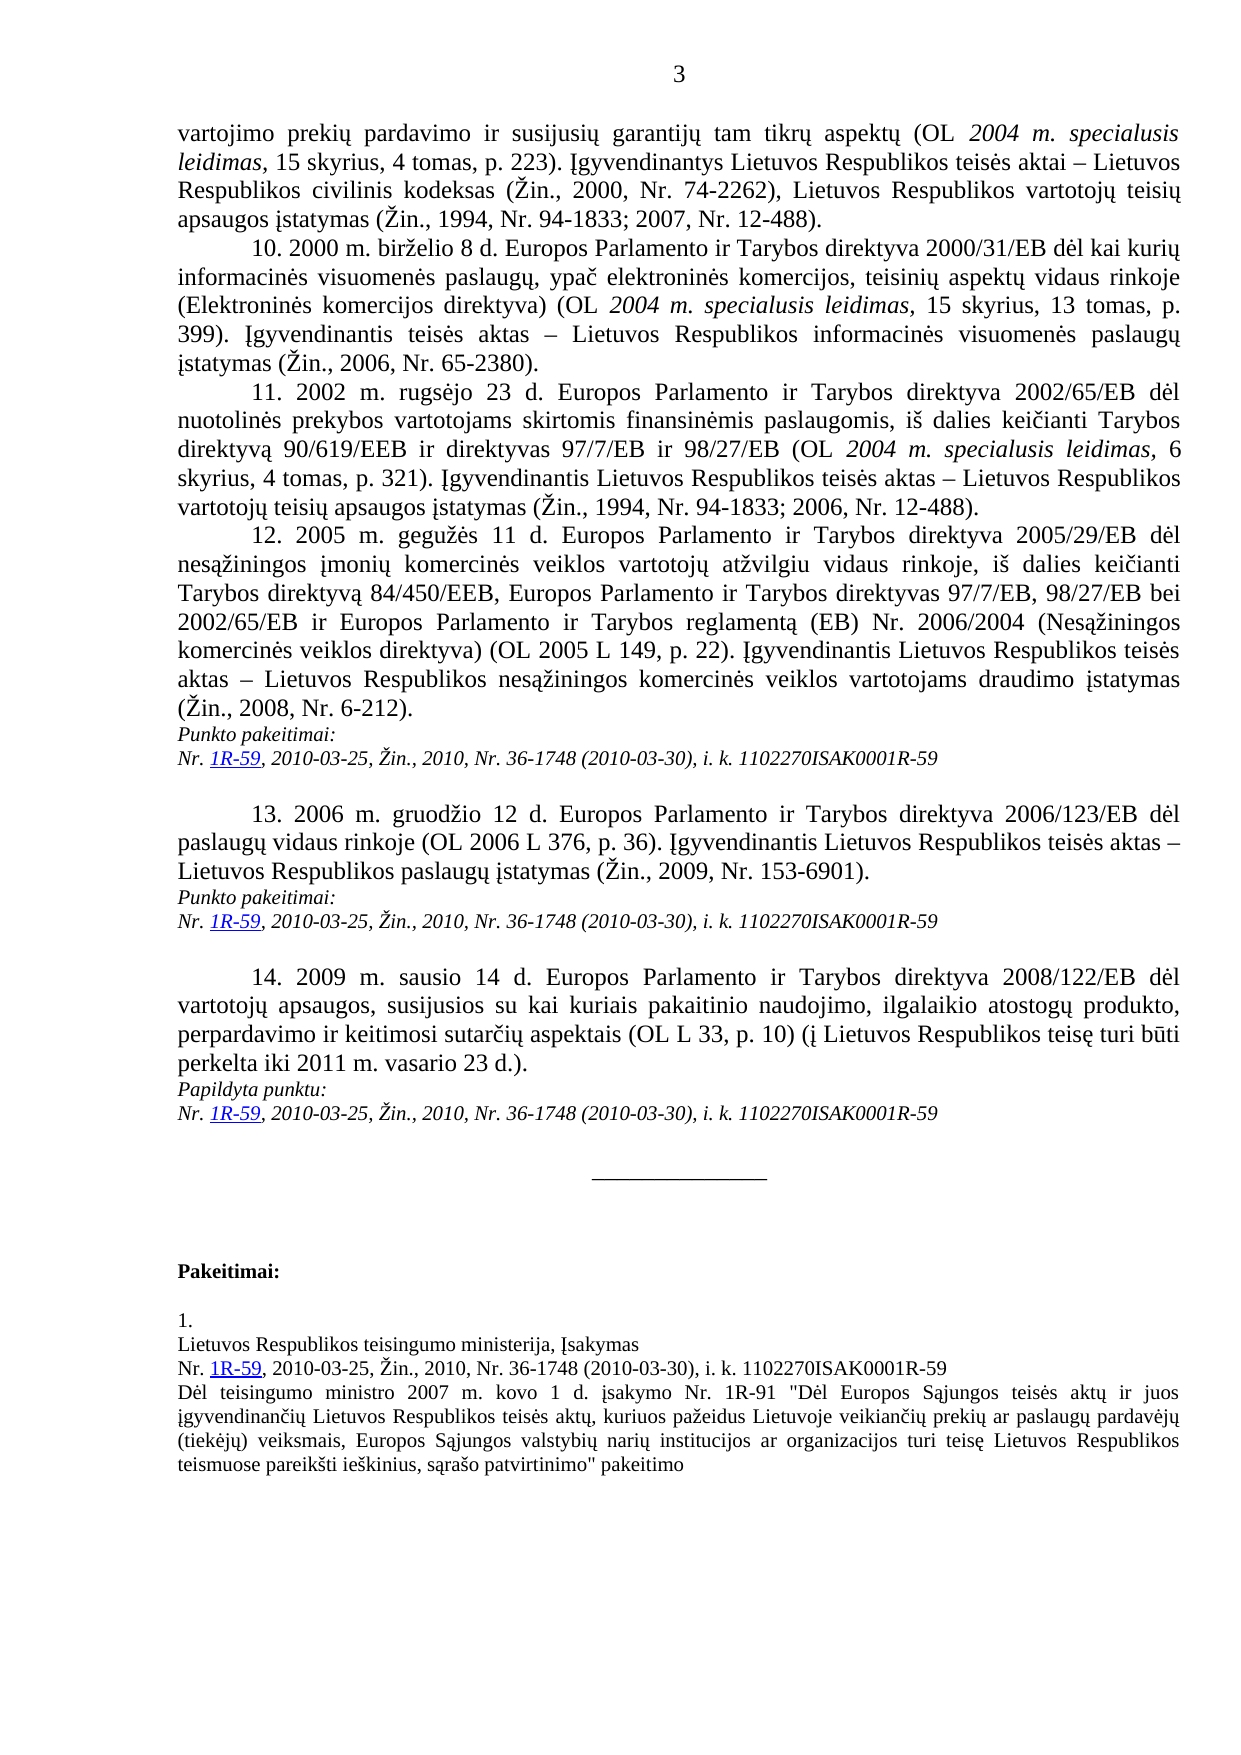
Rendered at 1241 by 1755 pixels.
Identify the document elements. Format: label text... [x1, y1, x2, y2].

text Nr. 1R-59, 2010-03-25, Žin., 2010, Nr. 36-1748 (2010-03-30), i. k. 1102270ISAK0001R-59 [177, 1356, 1181, 1380]
text 11. 2002 m. rugsėjo 23 d. Europos Parlamento ir Tarybos direktyva 2002/65/EB dėl nuotolinės prekybos vartotojams skirtomis finansinėmis paslaugomis, iš dalies keičianti Tarybos direktyvą 90/619/EEB ir direktyvas 97/7/EB ir 98/27/EB (OL 2004 m. specialusis leidimas, 6 skyrius, 4 tomas, p. 321). Įgyvendinantis Lietuvos Respublikos teisės aktas – Lietuvos Respublikos vartotojų teisių apsaugos įstatymas (Žin., 1994, Nr. 94-1833; 2006, Nr. 12-488). [177, 377, 1181, 521]
text Punkto pakeitimai: [177, 722, 1181, 746]
text Nr. 1R-59, 2010-03-25, Žin., 2010, Nr. 36-1748 (2010-03-30), i. k. 1102270ISAK0001R-59 [177, 746, 1181, 770]
text Papildyta punktu: [177, 1077, 1181, 1101]
text 1. [177, 1307, 1181, 1332]
text Pakeitimai: [177, 1259, 1181, 1283]
text 10. 2000 m. birželio 8 d. Europos Parlamento ir Tarybos direktyva 2000/31/EB dėl kai kurių informacinės visuomenės paslaugų, ypač elektroninės komercijos, teisinių aspektų vidaus rinkoje (Elektroninės komercijos direktyva) (OL 2004 m. specialusis leidimas, 15 skyrius, 13 tomas, p. 399). Įgyvendinantis teisės aktas – Lietuvos Respublikos informacinės visuomenės paslaugų įstatymas (Žin., 2006, Nr. 65-2380). [177, 233, 1181, 377]
text Dėl teisingumo ministro 2007 m. kovo 1 d. įsakymo Nr. 1R-91 "Dėl Europos Sąjungos teisės aktų ir juos įgyvendinančių Lietuvos Respublikos teisės aktų, kuriuos pažeidus Lietuvoje veikiančių prekių ar paslaugų pardavėjų (tiekėjų) veiksmais, Europos Sąjungos valstybių narių institucijos ar organizacijos turi teisę Lietuvos Respublikos teismuose pareikšti ieškinius, sąrašo patvirtinimo" pakeitimo [177, 1380, 1181, 1476]
text vartojimo prekių pardavimo ir susijusių garantijų tam tikrų aspektų (OL 2004 m. specialusis leidimas, 15 skyrius, 4 tomas, p. 223). Įgyvendinantys Lietuvos Respublikos teisės aktai – Lietuvos Respublikos civilinis kodeksas (Žin., 2000, Nr. 74-2262), Lietuvos Respublikos vartotojų teisių apsaugos įstatymas (Žin., 1994, Nr. 94-1833; 2007, Nr. 12-488). [177, 118, 1181, 233]
text Nr. 1R-59, 2010-03-25, Žin., 2010, Nr. 36-1748 (2010-03-30), i. k. 1102270ISAK0001R-59 [177, 1101, 1181, 1125]
text ______________ [177, 1154, 1181, 1182]
text 12. 2005 m. gegužės 11 d. Europos Parlamento ir Tarybos direktyva 2005/29/EB dėl nesąžiningos įmonių komercinės veiklos vartotojų atžvilgiu vidaus rinkoje, iš dalies keičianti Tarybos direktyvą 84/450/EEB, Europos Parlamento ir Tarybos direktyvas 97/7/EB, 98/27/EB bei 2002/65/EB ir Europos Parlamento ir Tarybos reglamentą (EB) Nr. 2006/2004 (Nesąžiningos komercinės veiklos direktyva) (OL 2005 L 149, p. 22). Įgyvendinantis Lietuvos Respublikos teisės aktas – Lietuvos Respublikos nesąžiningos komercinės veiklos vartotojams draudimo įstatymas (Žin., 2008, Nr. 6-212). [177, 521, 1181, 722]
text Lietuvos Respublikos teisingumo ministerija, Įsakymas [177, 1332, 1181, 1356]
text Punkto pakeitimai: [177, 885, 1181, 909]
text 13. 2006 m. gruodžio 12 d. Europos Parlamento ir Tarybos direktyva 2006/123/EB dėl paslaugų vidaus rinkoje (OL 2006 L 376, p. 36). Įgyvendinantis Lietuvos Respublikos teisės aktas – Lietuvos Respublikos paslaugų įstatymas (Žin., 2009, Nr. 153-6901). [177, 799, 1181, 885]
text Nr. 1R-59, 2010-03-25, Žin., 2010, Nr. 36-1748 (2010-03-30), i. k. 1102270ISAK0001R-59 [177, 909, 1181, 933]
text 14. 2009 m. sausio 14 d. Europos Parlamento ir Tarybos direktyva 2008/122/EB dėl vartotojų apsaugos, susijusios su kai kuriais pakaitinio naudojimo, ilgalaikio atostogų produkto, perpardavimo ir keitimosi sutarčių aspektais (OL L 33, p. 10) (į Lietuvos Respublikos teisę turi būti perkelta iki 2011 m. vasario 23 d.). [177, 962, 1181, 1077]
